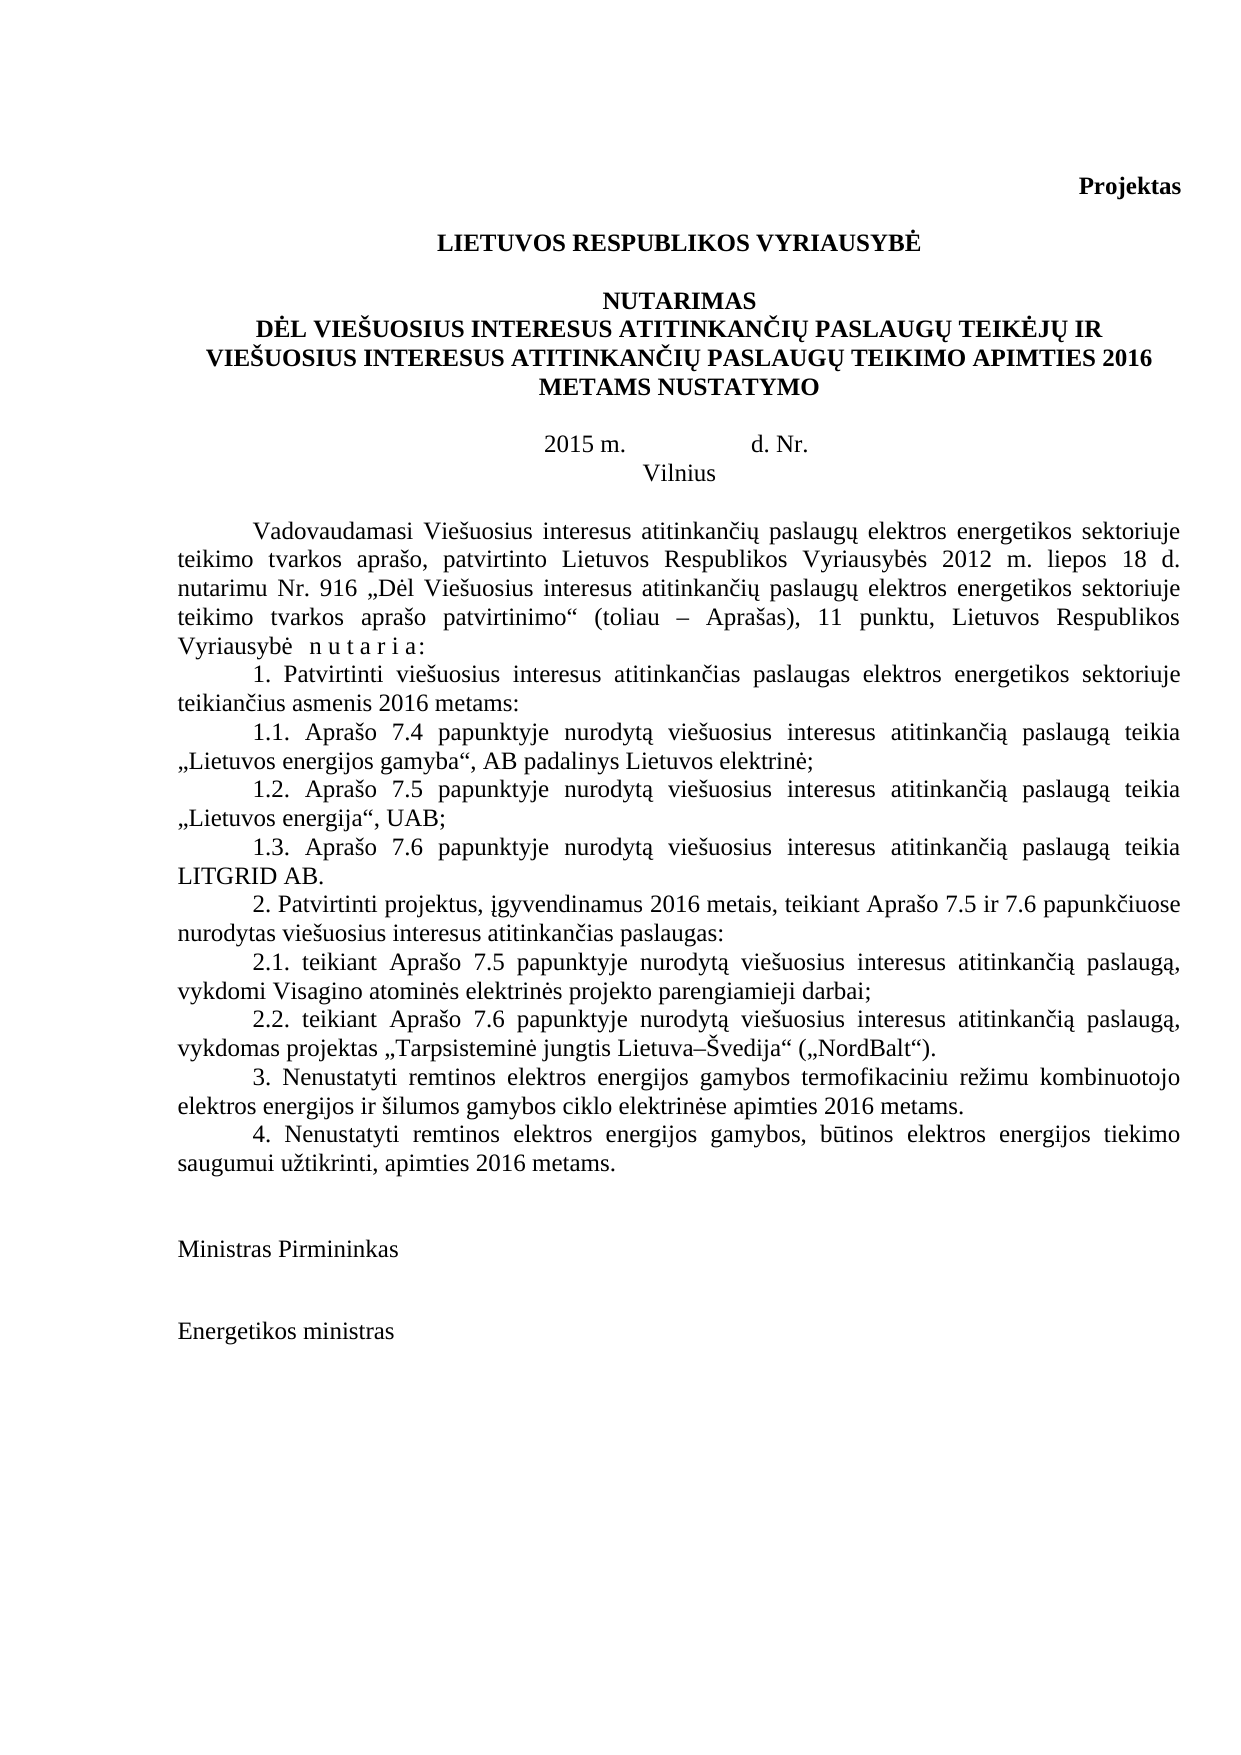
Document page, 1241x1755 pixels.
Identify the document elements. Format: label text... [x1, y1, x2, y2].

text Vilnius [177, 458, 1181, 487]
text Ministras Pirmininkas [177, 1234, 1181, 1263]
text DĖL VIEŠUOSIUS INTERESUS ATITINKANČIŲ PASLAUGŲ TEIKĖJŲ IR VIEŠUOSIUS INTERESUS ATITINKANČIŲ PASLAUGŲ TEIKIMO APIMTIES 2016 METAMS NUSTATYMO [177, 314, 1181, 401]
text 1.3. Aprašo 7.6 papunktyje nurodytą viešuosius interesus atitinkančią paslaugą teikia LITGRID AB. [177, 832, 1181, 889]
text 4. Nenustatyti remtinos elektros energijos gamybos, būtinos elektros energijos tiekimo saugumui užtikrinti, apimties 2016 metams. [177, 1119, 1181, 1177]
text NUTARIMAS [177, 286, 1181, 314]
text LIETUVOS RESPUBLIKOS VYRIAUSYBĖ [177, 228, 1181, 257]
text Vadovaudamasi Viešuosius interesus atitinkančių paslaugų elektros energetikos sektoriuje teikimo tvarkos aprašo, patvirtinto Lietuvos Respublikos Vyriausybės 2012 m. liepos 18 d. nutarimu Nr. 916 „Dėl Viešuosius interesus atitinkančių paslaugų elektros energetikos sektoriuje teikimo tvarkos aprašo patvirtinimo“ (toliau – Aprašas), 11 punktu, Lietuvos Respublikos Vyriausybė nutaria: [177, 516, 1181, 659]
text 2.1. teikiant Aprašo 7.5 papunktyje nurodytą viešuosius interesus atitinkančią paslaugą, vykdomi Visagino atominės elektrinės projekto parengiamieji darbai; [177, 947, 1181, 1004]
text 3. Nenustatyti remtinos elektros energijos gamybos termofikaciniu režimu kombinuotojo elektros energijos ir šilumos gamybos ciklo elektrinėse apimties 2016 metams. [177, 1062, 1181, 1119]
text 2015 m. d. Nr. [177, 429, 1181, 458]
text 2.2. teikiant Aprašo 7.6 papunktyje nurodytą viešuosius interesus atitinkančią paslaugą, vykdomas projektas „Tarpsisteminė jungtis Lietuva–Švedija“ („NordBalt“). [177, 1004, 1181, 1062]
text 1.1. Aprašo 7.4 papunktyje nurodytą viešuosius interesus atitinkančią paslaugą teikia „Lietuvos energijos gamyba“, AB padalinys Lietuvos elektrinė; [177, 717, 1181, 774]
text 1.2. Aprašo 7.5 papunktyje nurodytą viešuosius interesus atitinkančią paslaugą teikia „Lietuvos energija“, UAB; [177, 774, 1181, 832]
text 1. Patvirtinti viešuosius interesus atitinkančias paslaugas elektros energetikos sektoriuje teikiančius asmenis 2016 metams: [177, 659, 1181, 717]
text Projektas [177, 171, 1181, 199]
text 2. Patvirtinti projektus, įgyvendinamus 2016 metais, teikiant Aprašo 7.5 ir 7.6 papunkčiuose nurodytas viešuosius interesus atitinkančias paslaugas: [177, 889, 1181, 947]
text Energetikos ministras [177, 1316, 1181, 1345]
